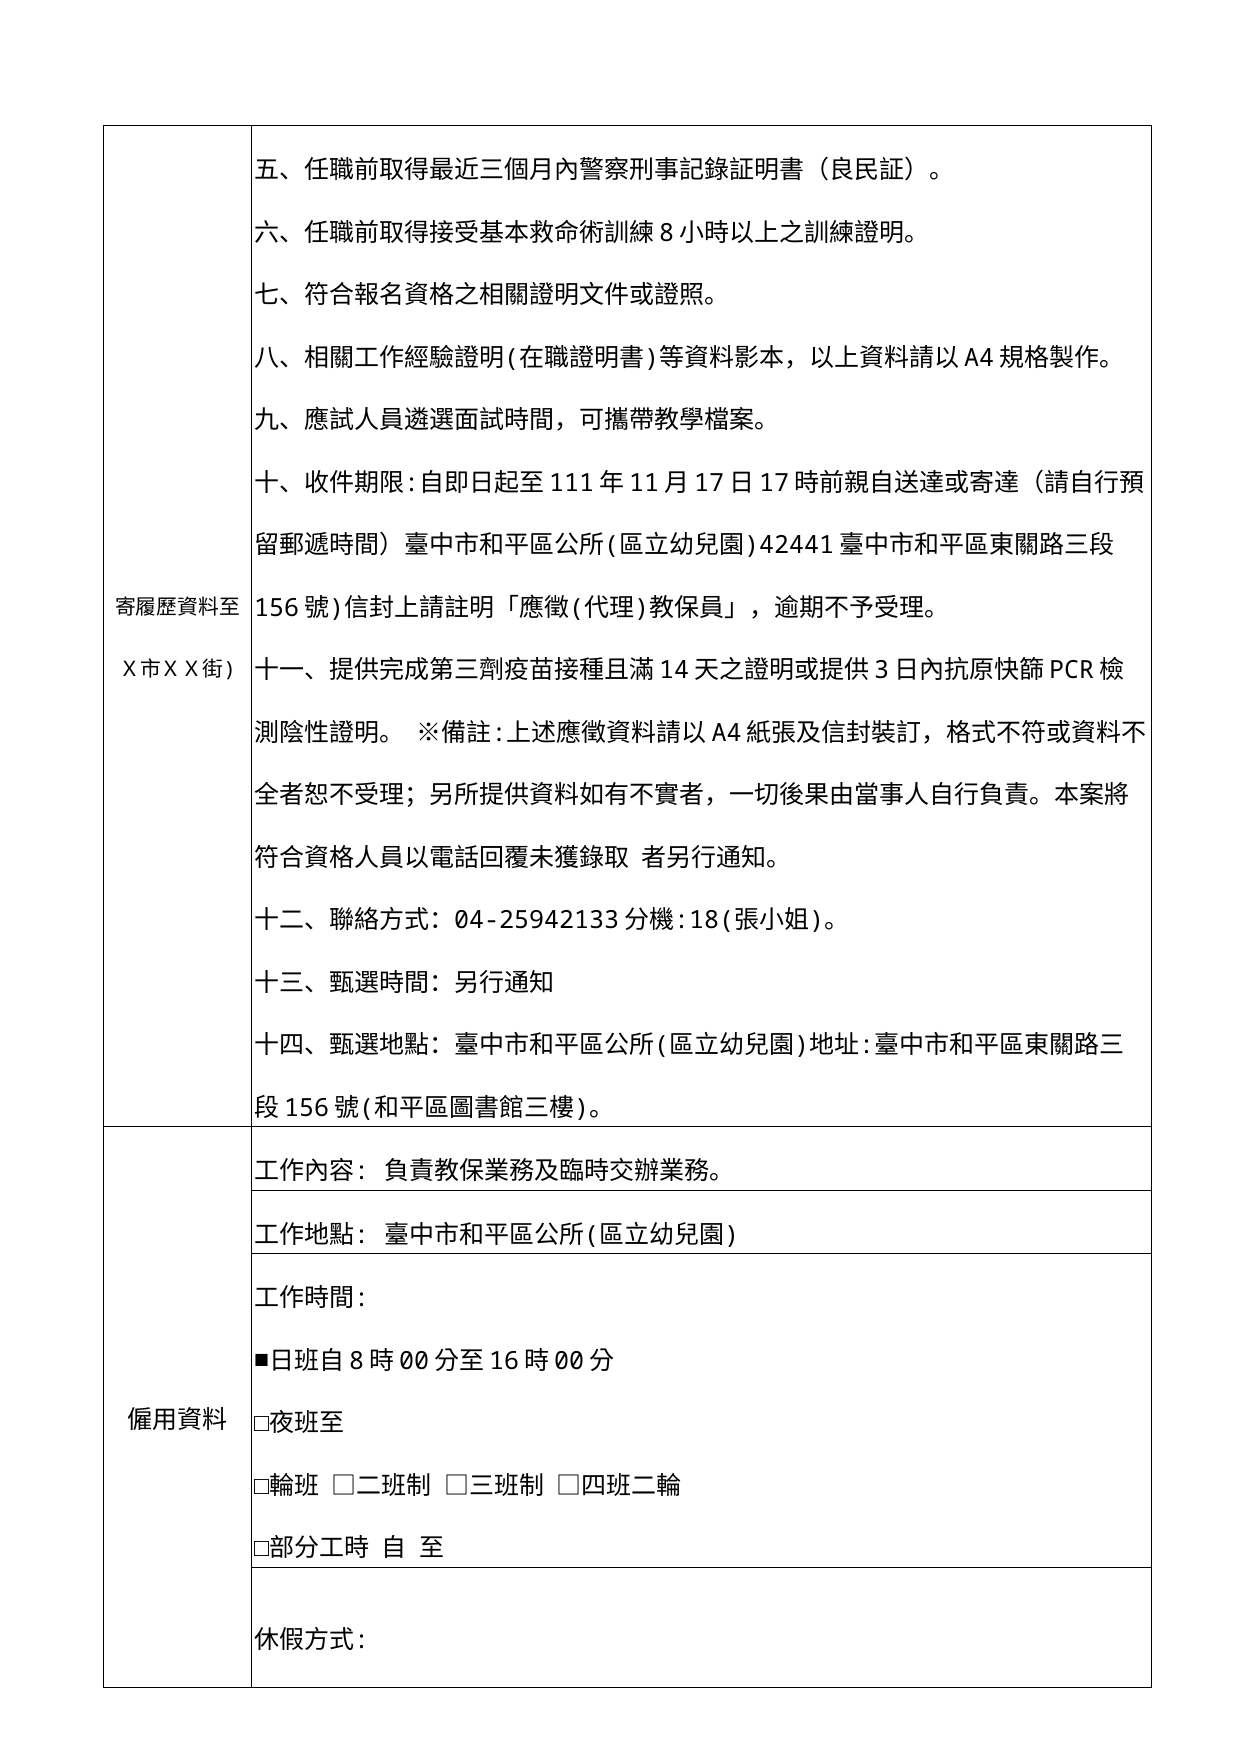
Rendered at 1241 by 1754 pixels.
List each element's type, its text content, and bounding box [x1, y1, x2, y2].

table_cell 寄履歷資料至 Ｘ市ＸＸ街) [104, 126, 251, 1126]
table_cell 僱用資料 [104, 1127, 251, 1687]
table_cell 休假方式: [252, 1568, 1151, 1687]
table_cell 工作地點: 臺中市和平區公所(區立幼兒園) [252, 1191, 1151, 1253]
table_cell 工作內容: 負責教保業務及臨時交辦業務。 [252, 1127, 1151, 1190]
table_cell 五、任職前取得最近三個月內警察刑事記錄証明書（良民証）。 六、任職前取得接受基本救命術訓練8小時以上之訓練證明。 七、符合報名資格之相關證明文件或證照。 八、相關工作經驗證明(在職證明書)等資料影本，以上資料請以A4規格製作。 九、應試人員遴選面試時間，可攜帶教學檔案。 十、收件期限:自即日起至111年11月17日17時前親自送達或寄達（請自行預留郵遞時間）臺中市和平區公所(區立幼兒園)42441臺中市和平區東關路三段156號)信封上請註明「應徵(代理)教保員」，逾期不予受理。 十一、提供完成第三劑疫苗接種且滿14天之證明或提供3日內抗原快篩PCR檢測陰性證明。 ※備註:上述應徵資料請以A4紙張及信封裝訂，格式不符或資料不全者恕不受理；另所提供資料如有不實者，一切後果由當事人自行負責。本案將符合資格人員以電話回覆未獲錄取 者另行通知。 十二、聯絡方式：04-25942133分機:18(張小姐)。 十三、甄選時間：另行通知 十四、甄選地點：臺中市和平區公所(區立幼兒園)地址:臺中市和平區東關路三段156號(和平區圖書館三樓)。 [252, 126, 1151, 1126]
table_cell 工作時間: ■日班自8時00分至16時00分 □夜班至 □輪班 □二班制 □三班制 □四班二輪 □部分工時 自 至 [252, 1254, 1151, 1567]
